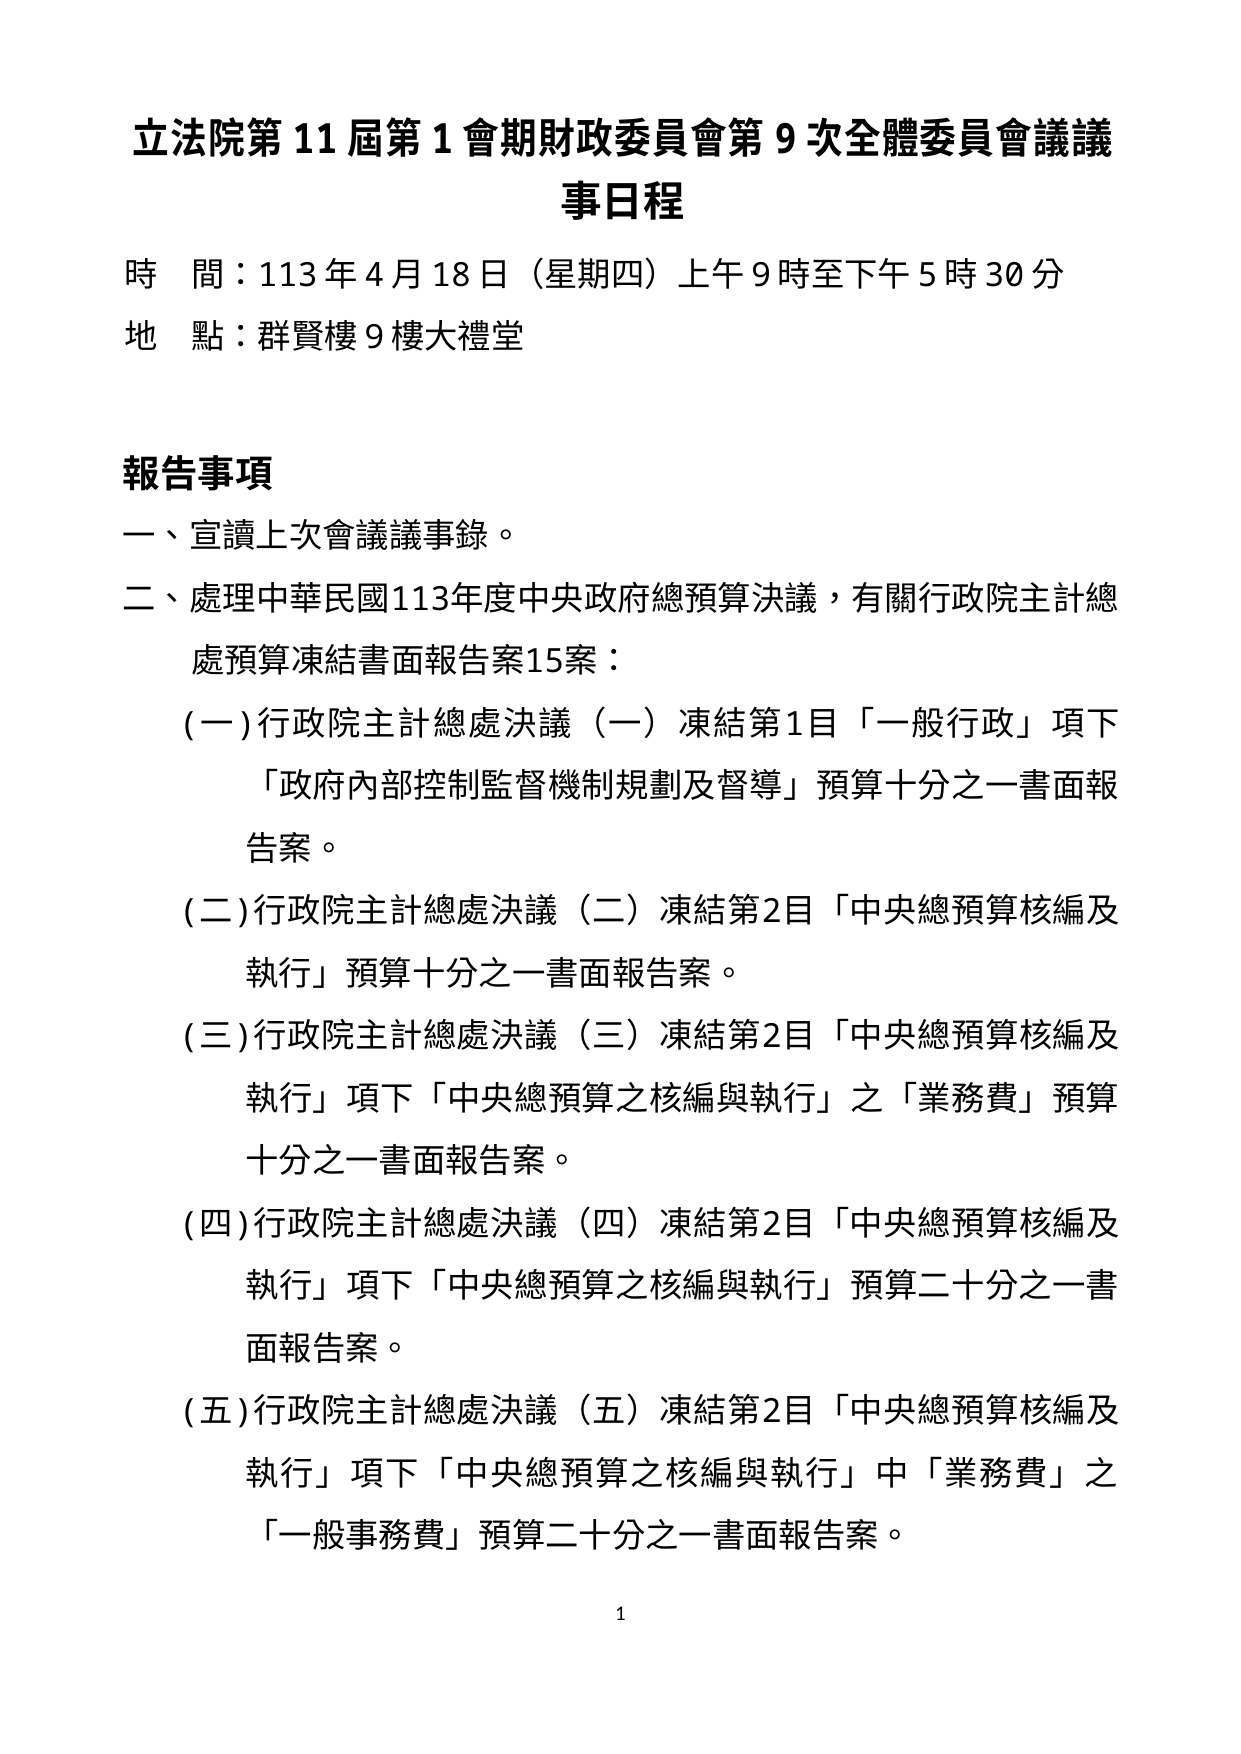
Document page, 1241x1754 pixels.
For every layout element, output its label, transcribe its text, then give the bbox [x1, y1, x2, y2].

text 二、處理中華民國113年度中央政府總預算決議，有關行政院主計總處預算凍結書面報告案15案： [122, 554, 1120, 679]
text (三)行政院主計總處決議（三）凍結第2目「中央總預算核編及執行」項下「中央總預算之核編與執行」之「業務費」預算十分之一書面報告案。 [179, 992, 1120, 1179]
text (二)行政院主計總處決議（二）凍結第2目「中央總預算核編及執行」預算十分之一書面報告案。 [179, 867, 1120, 992]
text 一、宣讀上次會議議事錄。 [122, 492, 1120, 554]
text (四)行政院主計總處決議（四）凍結第2目「中央總預算核編及執行」項下「中央總預算之核編與執行」預算二十分之一書面報告案。 [179, 1179, 1120, 1367]
text (一)行政院主計總處決議（一）凍結第1目「一般行政」項下「政府內部控制監督機制規劃及督導」預算十分之一書面報告案。 [179, 679, 1120, 867]
text 報告事項 [122, 429, 1120, 492]
text 時 間：113年4月18日（星期四）上午9時至下午5時30分 [124, 230, 1120, 293]
text 立法院第11屆第1會期財政委員會第9次全體委員會議議事日程 [124, 94, 1120, 219]
text (五)行政院主計總處決議（五）凍結第2目「中央總預算核編及執行」項下「中央總預算之核編與執行」中「業務費」之「一般事務費」預算二十分之一書面報告案。 [179, 1367, 1120, 1554]
text 地 點：群賢樓9樓大禮堂 [124, 293, 1120, 355]
